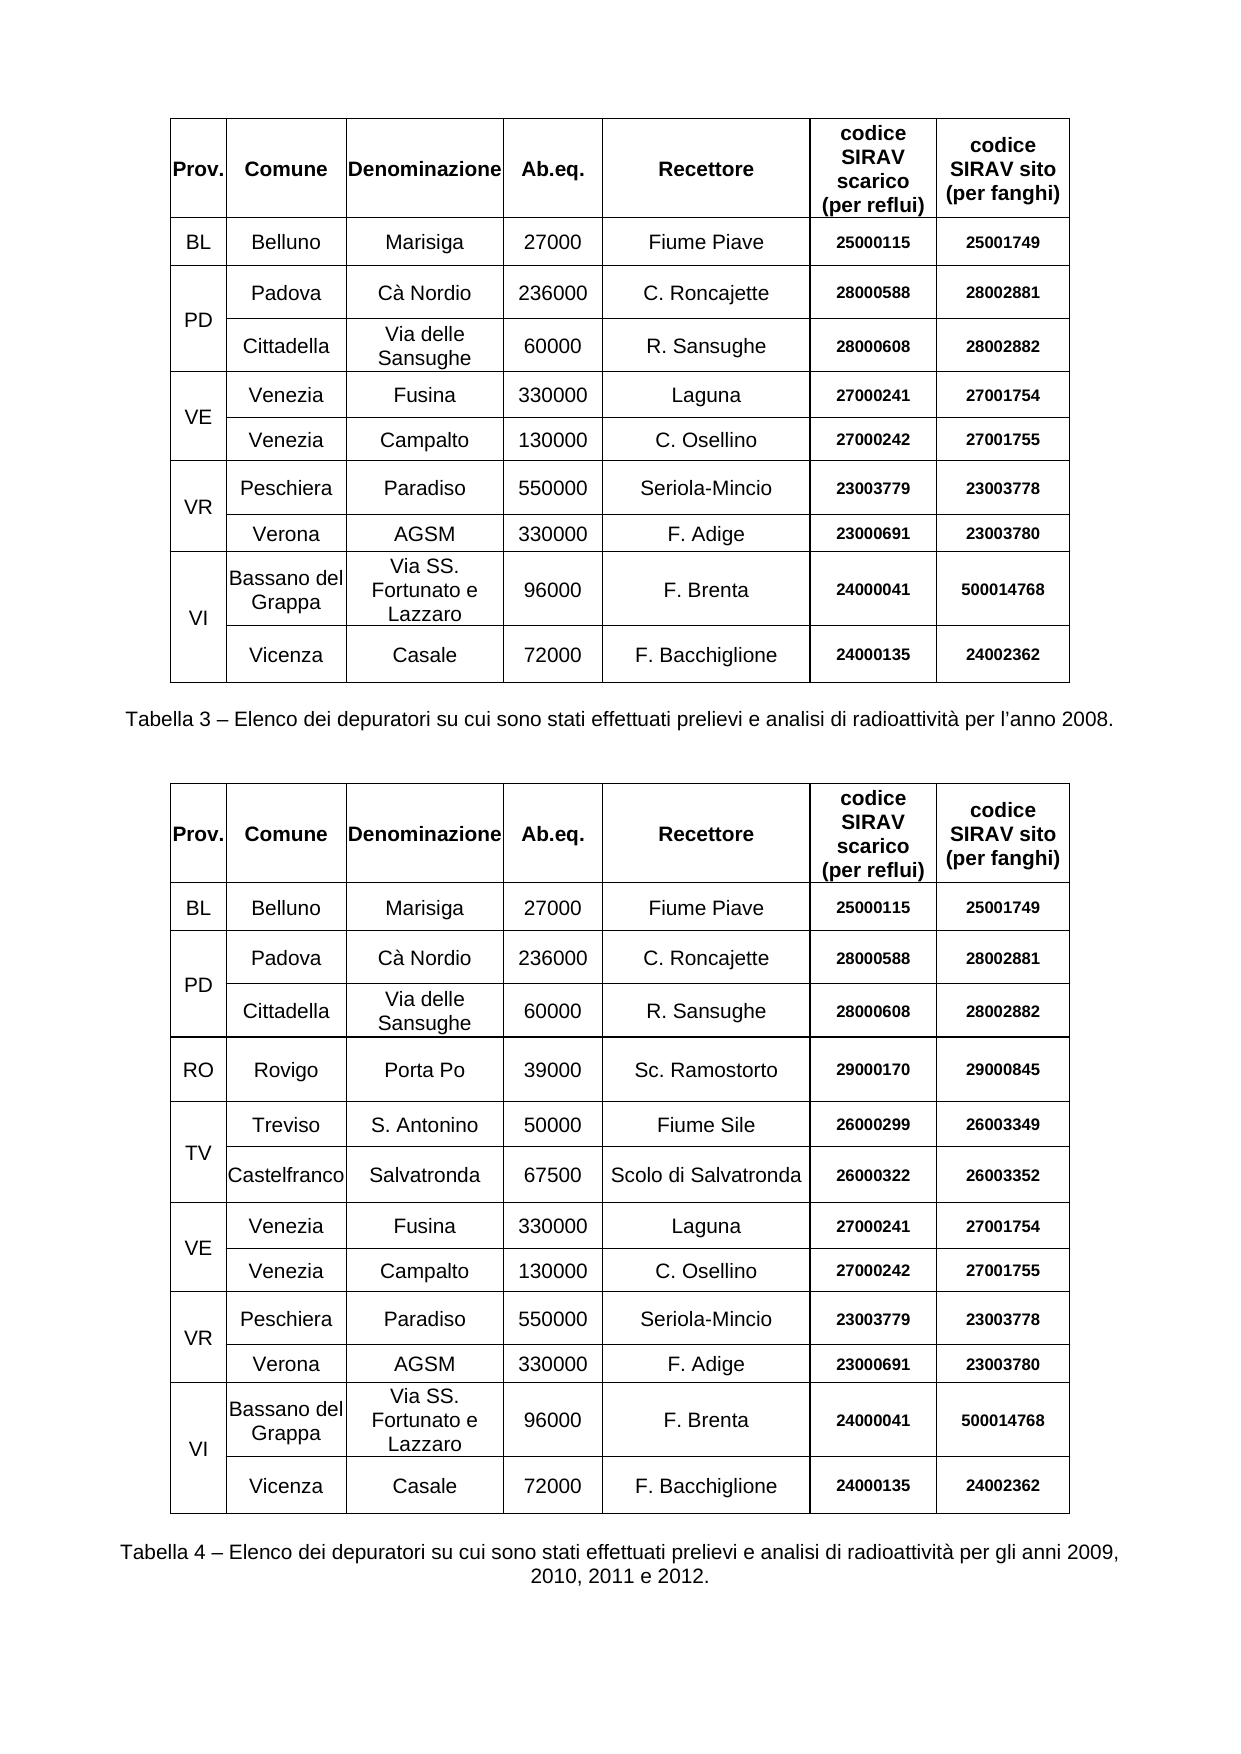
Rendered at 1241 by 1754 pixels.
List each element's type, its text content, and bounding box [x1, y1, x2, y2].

table_cell Scolo di Salvatronda [603, 1147, 809, 1202]
table_cell Belluno [227, 883, 346, 930]
table_cell 26000322 [811, 1147, 936, 1202]
table_cell C. Osellino [603, 1249, 809, 1291]
table_cell Via delle Sansughe [347, 984, 503, 1036]
table_cell Cà Nordio [347, 266, 503, 318]
table_cell Campalto [347, 1249, 503, 1291]
table_header Denominazione [347, 784, 503, 882]
table_cell Seriola-Mincio [603, 461, 809, 513]
table_cell 23003780 [937, 1345, 1069, 1382]
table_cell 24000041 [811, 1383, 936, 1456]
table_cell 130000 [504, 418, 602, 460]
table_cell 28002882 [937, 319, 1069, 371]
table_cell 23003778 [937, 1292, 1069, 1344]
table_cell AGSM [347, 1345, 503, 1382]
table_cell Castelfranco [227, 1147, 346, 1202]
table_cell 23000691 [811, 1345, 936, 1382]
table_cell 72000 [504, 626, 602, 682]
table_cell Casale [347, 626, 503, 682]
table_header Comune [227, 784, 346, 882]
table_cell 500014768 [937, 1383, 1069, 1456]
table_cell 27000242 [811, 1249, 936, 1291]
table_cell F. Bacchiglione [603, 626, 809, 682]
table_cell 23003780 [937, 515, 1069, 551]
table_header Denominazione [347, 119, 503, 217]
table_cell Via SS. Fortunato e Lazzaro [347, 1383, 503, 1456]
table_cell PD [171, 266, 226, 371]
table_cell TV [171, 1102, 226, 1202]
table_cell F. Adige [603, 515, 809, 551]
table_cell F. Brenta [603, 1383, 809, 1456]
table_cell 25000115 [811, 883, 936, 930]
table_cell R. Sansughe [603, 319, 809, 371]
table_cell 27000242 [811, 418, 936, 460]
table_cell Seriola-Mincio [603, 1292, 809, 1344]
table_cell Bassano del Grappa [227, 552, 346, 625]
table_cell 28002881 [937, 931, 1069, 983]
table_cell 24000041 [811, 552, 936, 625]
table_cell Venezia [227, 1203, 346, 1247]
table_cell Casale [347, 1457, 503, 1512]
table_cell 96000 [504, 1383, 602, 1456]
table_cell 330000 [504, 372, 602, 417]
table_cell Belluno [227, 218, 346, 265]
table_cell 96000 [504, 552, 602, 625]
table_cell 27000241 [811, 372, 936, 417]
table_cell PD [171, 931, 226, 1036]
table_cell Fiume Piave [603, 883, 809, 930]
table_header codice SIRAV scarico (per reflui) [811, 119, 936, 217]
text Tabella 3 – Elenco dei depuratori su cui sono stati effettuati prelievi e analisi di radioattività per l’anno 2008. [118, 707, 1122, 731]
table_cell 28000588 [811, 266, 936, 318]
table_cell 24000135 [811, 626, 936, 682]
table_cell F. Adige [603, 1345, 809, 1382]
table_cell Campalto [347, 418, 503, 460]
table_cell F. Brenta [603, 552, 809, 625]
table_cell 26000299 [811, 1102, 936, 1146]
table_cell 23000691 [811, 515, 936, 551]
table_cell 550000 [504, 1292, 602, 1344]
table_cell 29000170 [811, 1038, 936, 1101]
table_cell Cà Nordio [347, 931, 503, 983]
table_cell 27001755 [937, 418, 1069, 460]
table_header Comune [227, 119, 346, 217]
table_cell 28002882 [937, 984, 1069, 1036]
table_cell 39000 [504, 1038, 602, 1101]
table_cell 500014768 [937, 552, 1069, 625]
table_cell C. Osellino [603, 418, 809, 460]
table_cell 60000 [504, 984, 602, 1036]
table_cell BL [171, 218, 226, 265]
table_cell Venezia [227, 372, 346, 417]
table_cell VE [171, 372, 226, 460]
table_cell Bassano del Grappa [227, 1383, 346, 1456]
text Tabella 4 – Elenco dei depuratori su cui sono stati effettuati prelievi e analisi di radioattività per gli anni 2009, 2010, 2011 e 2012. [118, 1540, 1122, 1588]
table_cell 24000135 [811, 1457, 936, 1512]
table_cell R. Sansughe [603, 984, 809, 1036]
table_header Ab.eq. [504, 784, 602, 882]
table_cell VE [171, 1203, 226, 1291]
table_cell 23003779 [811, 461, 936, 513]
table_header Prov. [171, 119, 226, 217]
table_cell 25001749 [937, 883, 1069, 930]
table_header Ab.eq. [504, 119, 602, 217]
table_cell 67500 [504, 1147, 602, 1202]
table_cell Via delle Sansughe [347, 319, 503, 371]
table_cell Porta Po [347, 1038, 503, 1101]
table_cell Fiume Sile [603, 1102, 809, 1146]
table_cell F. Bacchiglione [603, 1457, 809, 1512]
table_cell Vicenza [227, 1457, 346, 1512]
table_cell VI [171, 552, 226, 682]
table_cell 330000 [504, 1345, 602, 1382]
table_cell Fiume Piave [603, 218, 809, 265]
table_cell 27001754 [937, 372, 1069, 417]
table_cell Vicenza [227, 626, 346, 682]
table_cell C. Roncajette [603, 931, 809, 983]
table_cell Verona [227, 515, 346, 551]
table_header codice SIRAV sito (per fanghi) [937, 784, 1069, 882]
table_cell 28000608 [811, 984, 936, 1036]
table_cell BL [171, 883, 226, 930]
table_header codice SIRAV scarico (per reflui) [811, 784, 936, 882]
table_cell 330000 [504, 515, 602, 551]
table_cell 24002362 [937, 626, 1069, 682]
table_cell 23003778 [937, 461, 1069, 513]
table_cell 60000 [504, 319, 602, 371]
table_cell Venezia [227, 1249, 346, 1291]
table_cell VI [171, 1383, 226, 1512]
table_cell Cittadella [227, 984, 346, 1036]
table_cell Padova [227, 266, 346, 318]
table_header Recettore [603, 784, 809, 882]
table_cell Fusina [347, 1203, 503, 1247]
table_cell Laguna [603, 372, 809, 417]
table_cell 50000 [504, 1102, 602, 1146]
table_cell 236000 [504, 931, 602, 983]
table_cell 28002881 [937, 266, 1069, 318]
table_cell Fusina [347, 372, 503, 417]
table_cell S. Antonino [347, 1102, 503, 1146]
table_cell C. Roncajette [603, 266, 809, 318]
table_cell 25000115 [811, 218, 936, 265]
table_cell Marisiga [347, 218, 503, 265]
table_cell Marisiga [347, 883, 503, 930]
table_cell 27001755 [937, 1249, 1069, 1291]
table_cell Treviso [227, 1102, 346, 1146]
table_cell 72000 [504, 1457, 602, 1512]
table_cell 27000 [504, 218, 602, 265]
table_cell Laguna [603, 1203, 809, 1247]
table_cell AGSM [347, 515, 503, 551]
table_cell 27000 [504, 883, 602, 930]
table_cell Padova [227, 931, 346, 983]
table_cell 28000588 [811, 931, 936, 983]
table_cell 27000241 [811, 1203, 936, 1247]
table_cell RO [171, 1038, 226, 1101]
table_header Recettore [603, 119, 809, 217]
table_cell 27001754 [937, 1203, 1069, 1247]
table_cell 330000 [504, 1203, 602, 1247]
table_cell 29000845 [937, 1038, 1069, 1101]
table_cell Peschiera [227, 1292, 346, 1344]
table_cell 26003352 [937, 1147, 1069, 1202]
table_cell Venezia [227, 418, 346, 460]
table_cell 550000 [504, 461, 602, 513]
table_cell Sc. Ramostorto [603, 1038, 809, 1101]
table_cell VR [171, 461, 226, 551]
table_cell 23003779 [811, 1292, 936, 1344]
table_cell 24002362 [937, 1457, 1069, 1512]
table_header codice SIRAV sito (per fanghi) [937, 119, 1069, 217]
table_header Prov. [171, 784, 226, 882]
table_cell Paradiso [347, 1292, 503, 1344]
table_cell 28000608 [811, 319, 936, 371]
table_cell Cittadella [227, 319, 346, 371]
table_cell Salvatronda [347, 1147, 503, 1202]
table_cell Peschiera [227, 461, 346, 513]
table_cell Paradiso [347, 461, 503, 513]
table_cell Via SS. Fortunato e Lazzaro [347, 552, 503, 625]
table_cell Verona [227, 1345, 346, 1382]
table_cell 130000 [504, 1249, 602, 1291]
table_cell Rovigo [227, 1038, 346, 1101]
table_cell 26003349 [937, 1102, 1069, 1146]
table_cell 236000 [504, 266, 602, 318]
table_cell 25001749 [937, 218, 1069, 265]
table_cell VR [171, 1292, 226, 1382]
